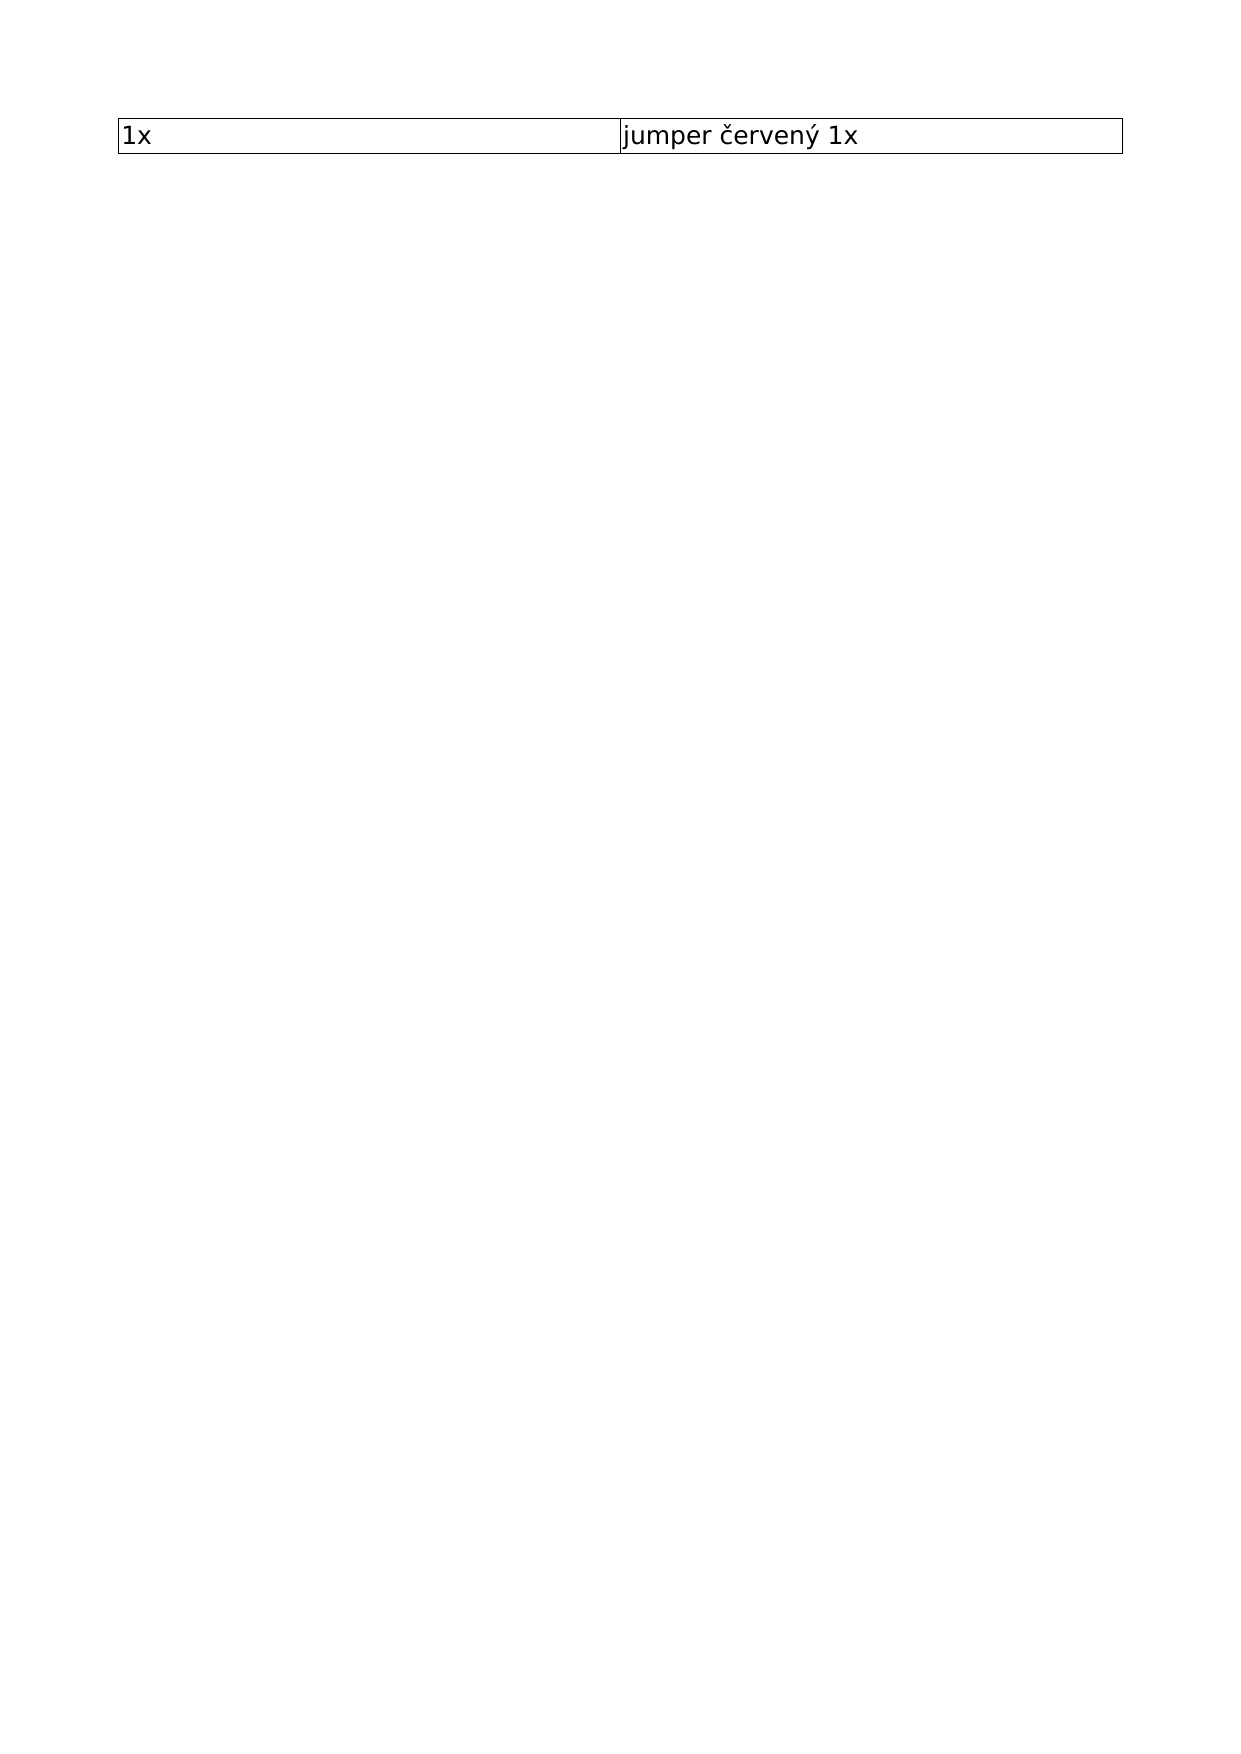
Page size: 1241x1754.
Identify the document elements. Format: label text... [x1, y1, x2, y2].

table_cell jumper červený 1x [621, 119, 1122, 153]
table_cell 1x [119, 119, 620, 153]
